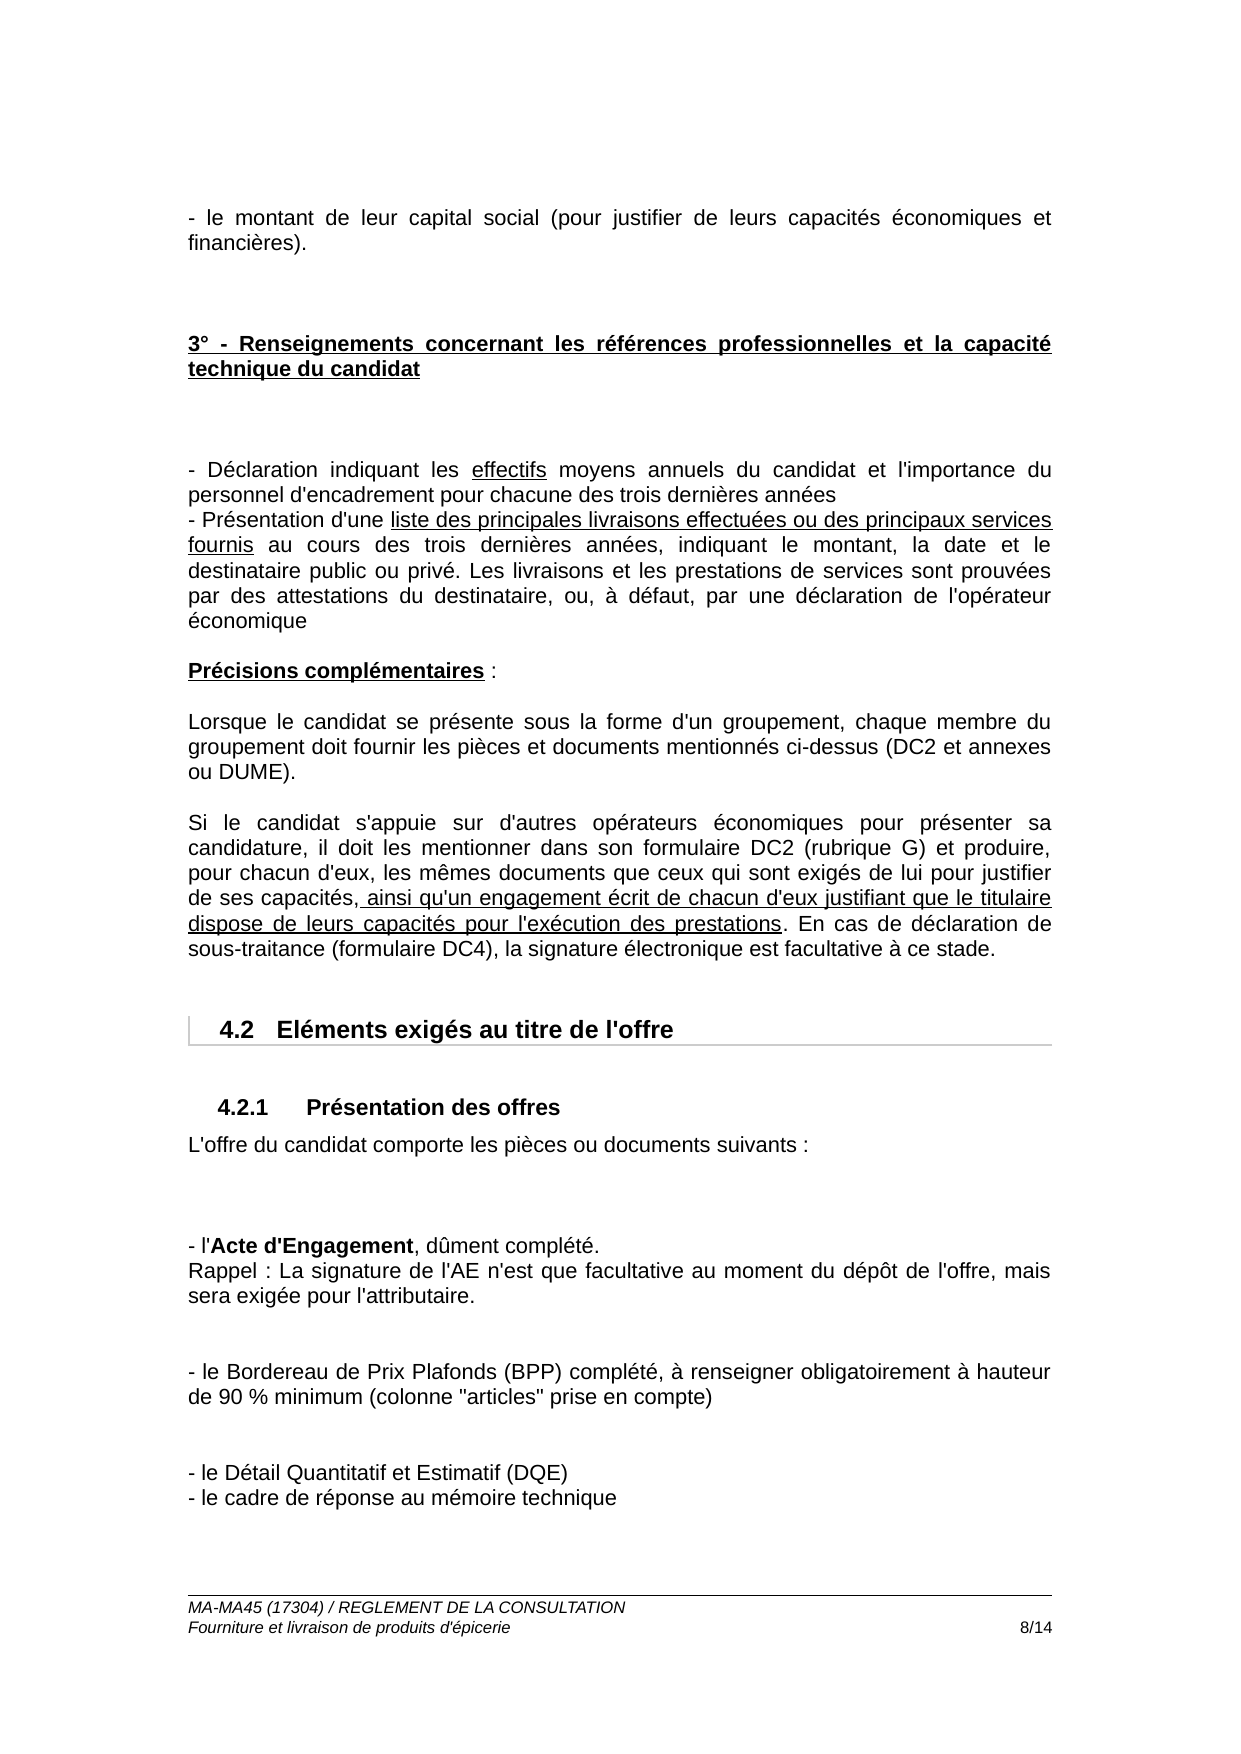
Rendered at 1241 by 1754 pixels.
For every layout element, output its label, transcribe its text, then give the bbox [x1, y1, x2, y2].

text Précisions complémentaires : [188, 658, 1052, 683]
text Lorsque le candidat se présente sous la forme d'un groupement, chaque membre du groupement doit fournir les pièces et documents mentionnés ci-dessus (DC2 et annexes ou DUME). [188, 709, 1052, 784]
text - Présentation d'une liste des principales livraisons effectuées ou des principaux services fournis au cours des trois dernières années, indiquant le montant, la date et le destinataire public ou privé. Les livraisons et les prestations de services sont prouvées par des attestations du destinataire, ou, à défaut, par une déclaration de l'opérateur économique [188, 507, 1052, 633]
subtitle Eléments exigés au titre de l'offre [190, 1016, 1052, 1044]
text 3° - Renseignements concernant les références professionnelles et la capacité [188, 331, 1052, 353]
text Rappel : La signature de l'AE n'est que facultative au moment du dépôt de l'offre, mais sera exigée pour l'attributaire. [188, 1258, 1052, 1308]
text L'offre du candidat comporte les pièces ou documents suivants : [188, 1132, 1052, 1157]
text technique du candidat [188, 354, 1052, 381]
text - le cadre de réponse au mémoire technique [188, 1484, 1052, 1510]
text - le Détail Quantitatif et Estimatif (DQE) [188, 1459, 1052, 1484]
text - le montant de leur capital social (pour justifier de leurs capacités économiques et financières). [188, 204, 1052, 255]
text Si le candidat s'appuie sur d'autres opérateurs économiques pour présenter sa candidature, il doit les mentionner dans son formulaire DC2 (rubrique G) et produire, pour chacun d'eux, les mêmes documents que ceux qui sont exigés de lui pour justifier de ses capacités, ainsi qu'un engagement écrit de chacun d'eux justifiant que le titulaire dispose de leurs capacités pour l'exécution des prestations. En cas de déclaration de sous-traitance (formulaire DC4), la signature électronique est facultative à ce stade. [188, 809, 1052, 961]
text - l'Acte d'Engagement, dûment complété. [188, 1232, 1052, 1258]
text - Déclaration indiquant les effectifs moyens annuels du candidat et l'importance du personnel d'encadrement pour chacune des trois dernières années [188, 457, 1052, 507]
subtitle Présentation des offres [188, 1093, 1052, 1120]
text - le Bordereau de Prix Plafonds (BPP) complété, à renseigner obligatoirement à hauteur de 90 % minimum (colonne "articles" prise en compte) [188, 1358, 1052, 1409]
